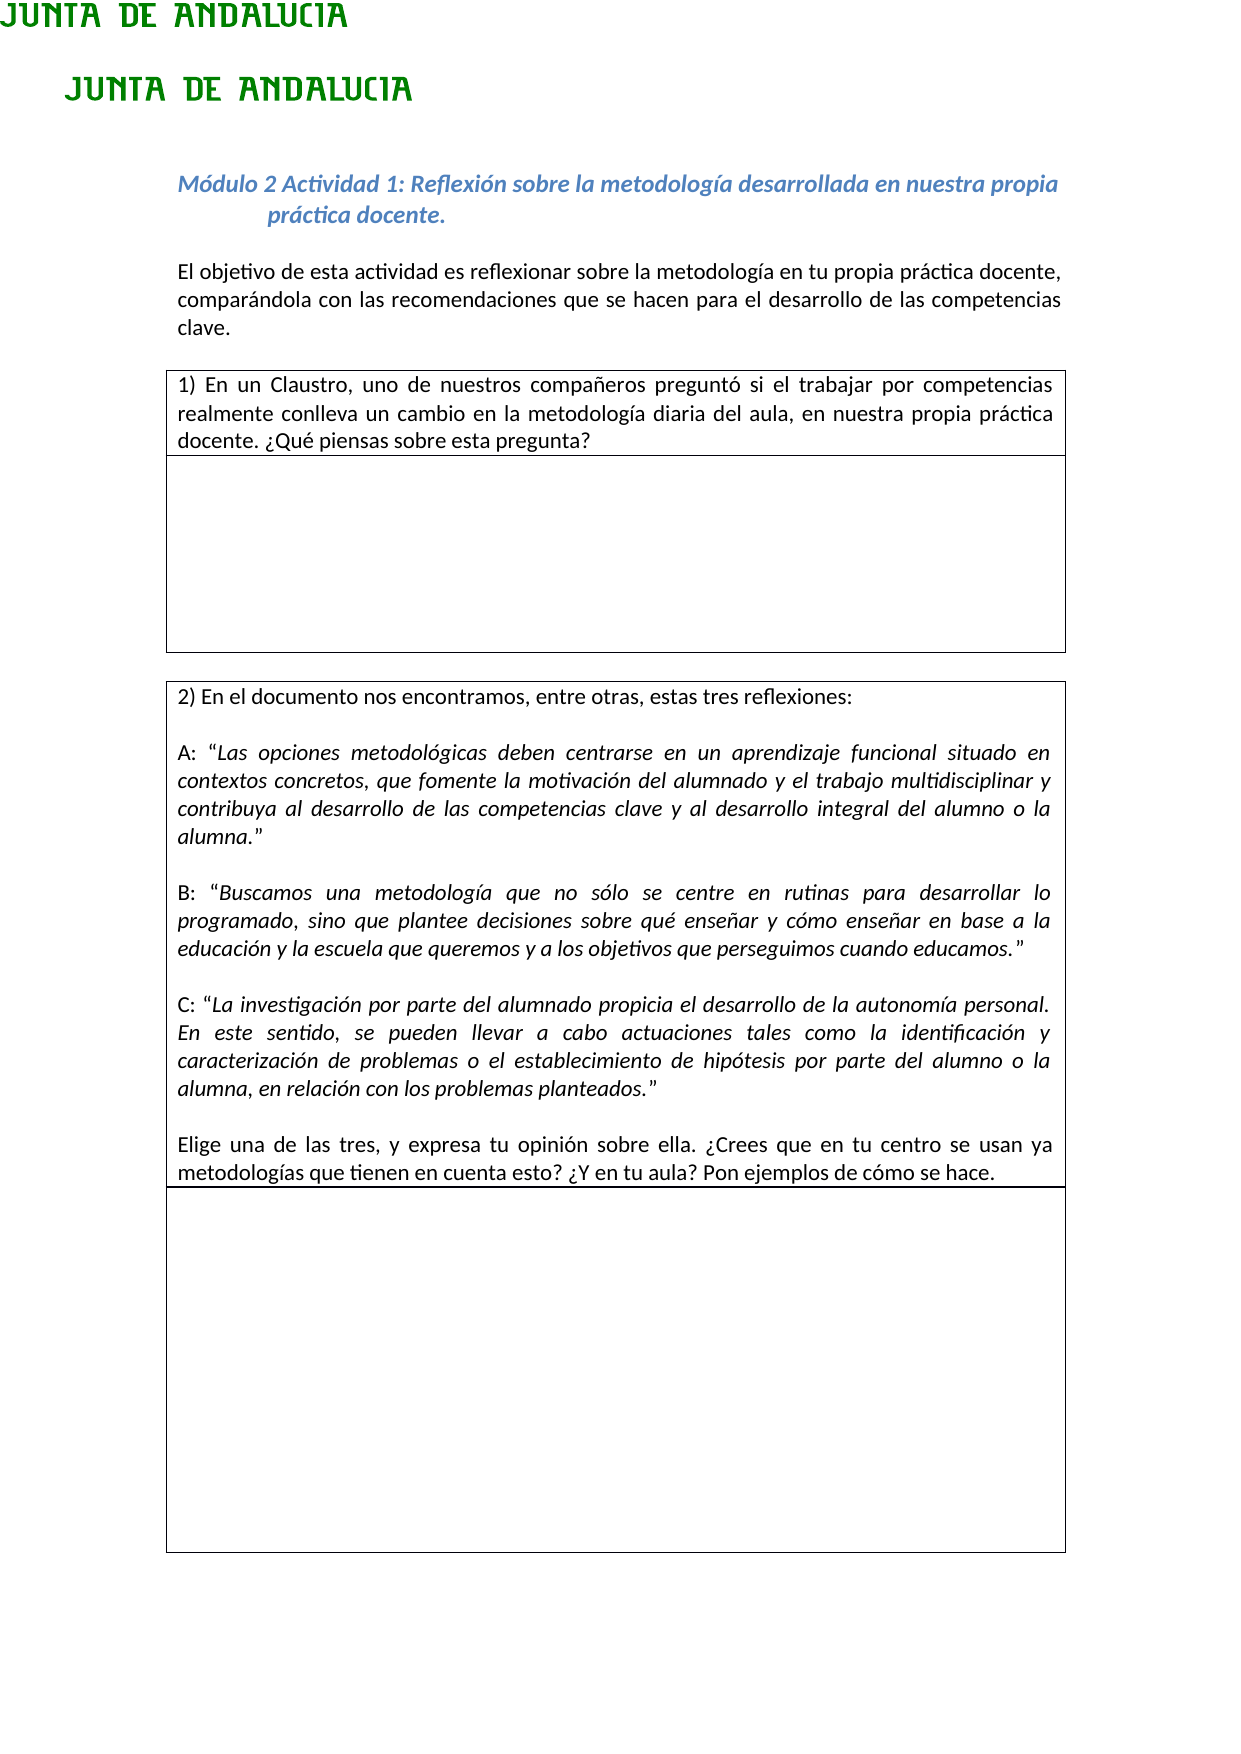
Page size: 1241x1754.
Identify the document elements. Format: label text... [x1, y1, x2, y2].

table_cell [167, 1188, 1065, 1552]
table_cell [167, 456, 1065, 652]
table_header 1) En un Claustro, uno de nuestros compañeros preguntó si el trabajar por competencias realmente conlleva un cambio en la metodología diaria del aula, en nuestra propia práctica docente. ¿Qué piensas sobre esta pregunta? [167, 371, 1065, 455]
subtitle Módulo 2 Actividad 1: Reflexión sobre la metodología desarrollada en nuestra propia práctica docente. [177, 168, 1063, 229]
table_header 2) En el documento nos encontramos, entre otras, estas tres reflexiones: A: “Las opciones metodológicas deben centrarse en un aprendizaje funcional situado en contextos concretos, que fomente la motivación del alumnado y el trabajo multidisciplinar y contribuya al desarrollo de las competencias clave y al desarrollo integral del alumno o la alumna.” B: “Buscamos una metodología que no sólo se centre en rutinas para desarrollar lo programado, sino que plantee decisiones sobre qué enseñar y cómo enseñar en base a la educación y la escuela que queremos y a los objetivos que perseguimos cuando educamos.” C: “La investigación por parte del alumnado propicia el desarrollo de la autonomía personal. En este sentido, se pueden llevar a cabo actuaciones tales como la identificación y caracterización de problemas o el establecimiento de hipótesis por parte del alumno o la alumna, en relación con los problemas planteados.” Elige una de las tres, y expresa tu opinión sobre ella. ¿Crees que en tu centro se usan ya metodologías que tienen en cuenta esto? ¿Y en tu aula? Pon ejemplos de cómo se hace. [167, 682, 1065, 1186]
text El objetivo de esta actividad es reflexionar sobre la metodología en tu propia práctica docente, comparándola con las recomendaciones que se hacen para el desarrollo de las competencias clave. [177, 257, 1063, 342]
